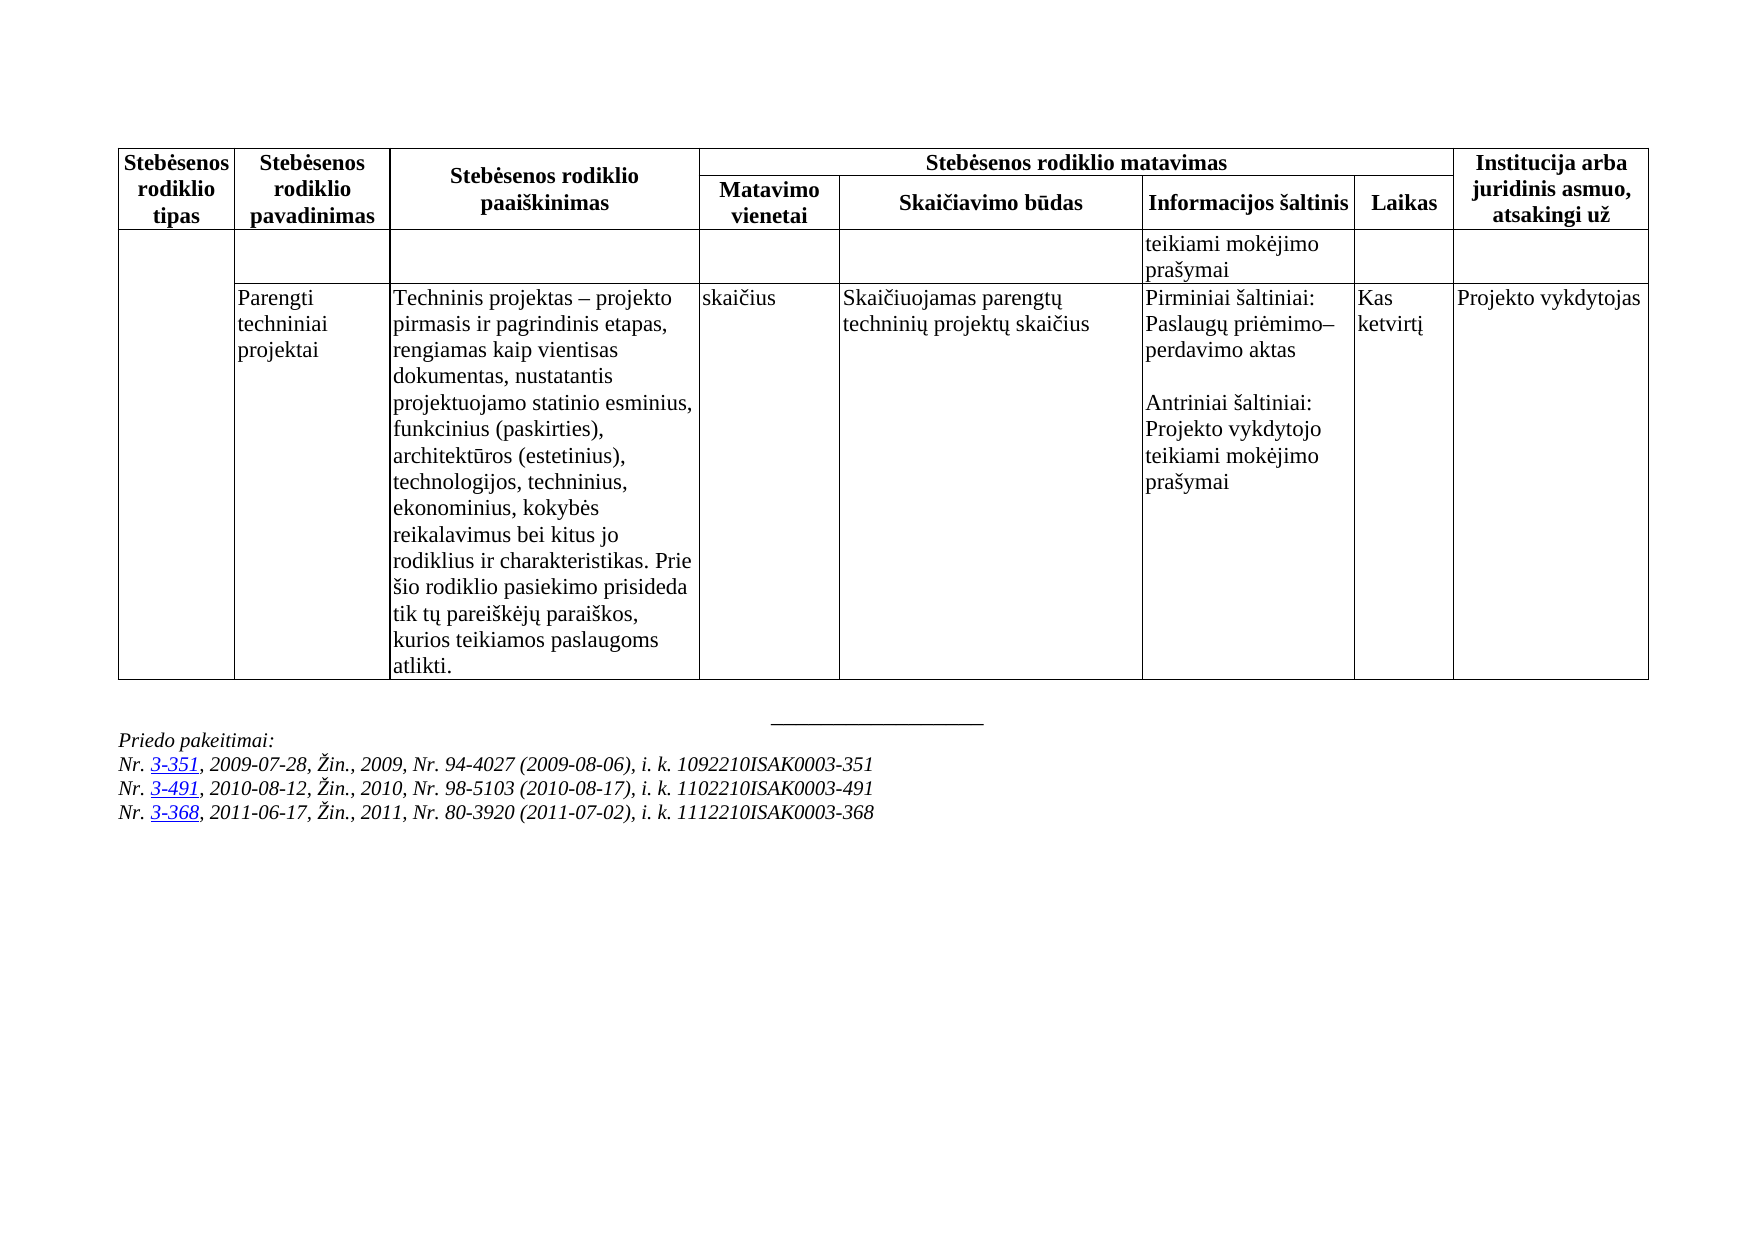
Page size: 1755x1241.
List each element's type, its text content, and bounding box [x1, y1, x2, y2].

table_cell Pirminiai šaltiniai: Paslaugų priėmimo–perdavimo aktas Antriniai šaltiniai: Projekto vykdytojo teikiami mokėjimo prašymai [1143, 284, 1354, 679]
table_cell [840, 230, 1142, 282]
text Nr. 3-351, 2009-07-28, Žin., 2009, Nr. 94-4027 (2009-08-06), i. k. 1092210ISAK0003-351 [118, 752, 1636, 776]
table_header Institucija arba juridinis asmuo, atsakingi už informacijos pateikimą Įgyvendinančiajai ir (ar) Tarpinei ir (ar) Vadovaujančiajai institucijoms [1454, 149, 1648, 229]
table_cell skaičius [700, 284, 839, 679]
table_cell Parengti techniniai projektai [235, 284, 389, 679]
table_header Stebėsenos rodiklio matavimas [700, 149, 1453, 175]
table_header Stebėsenos rodiklio tipas [119, 149, 234, 229]
table_cell [119, 230, 234, 679]
table_cell Skaičiavimo būdas [840, 176, 1142, 229]
table_cell Projekto vykdytojas [1454, 284, 1648, 679]
text Priedo pakeitimai: [118, 728, 1636, 752]
table_cell Laikas [1355, 176, 1453, 229]
table_header Stebėsenos rodiklio pavadinimas [235, 149, 389, 229]
table_cell teikiami mokėjimo prašymai [1143, 230, 1354, 282]
table_cell [700, 230, 839, 282]
table_cell Skaičiuojamas parengtų techninių projektų skaičius [840, 284, 1142, 679]
table_cell Kas ketvirtį [1355, 284, 1453, 679]
table_cell Projekto vykdytojas [1454, 230, 1648, 282]
text _________________ [118, 699, 1636, 728]
table_cell Techninis projektas – projekto pirmasis ir pagrindinis etapas, rengiamas kaip vientisas dokumentas, nustatantis projektuojamo statinio esminius, funkcinius (paskirties), architektūros (estetinius), technologijos, techninius, ekonominius, kokybės reikalavimus bei kitus jo rodiklius ir charakteristikas. Prie šio rodiklio pasiekimo prisideda tik tų pareiškėjų paraiškos, kurios teikiamos paslaugoms atlikti. [391, 284, 699, 679]
table_cell [391, 230, 699, 282]
table_cell Matavimo vienetai [700, 176, 839, 229]
table_cell [1355, 230, 1453, 282]
table_cell [235, 230, 389, 282]
table_header Stebėsenos rodiklio paaiškinimas [391, 149, 699, 229]
text Nr. 3-368, 2011-06-17, Žin., 2011, Nr. 80-3920 (2011-07-02), i. k. 1112210ISAK0003-368 [118, 800, 1636, 824]
table_cell Informacijos šaltinis [1143, 176, 1354, 229]
text Nr. 3-491, 2010-08-12, Žin., 2010, Nr. 98-5103 (2010-08-17), i. k. 1102210ISAK0003-491 [118, 776, 1636, 800]
